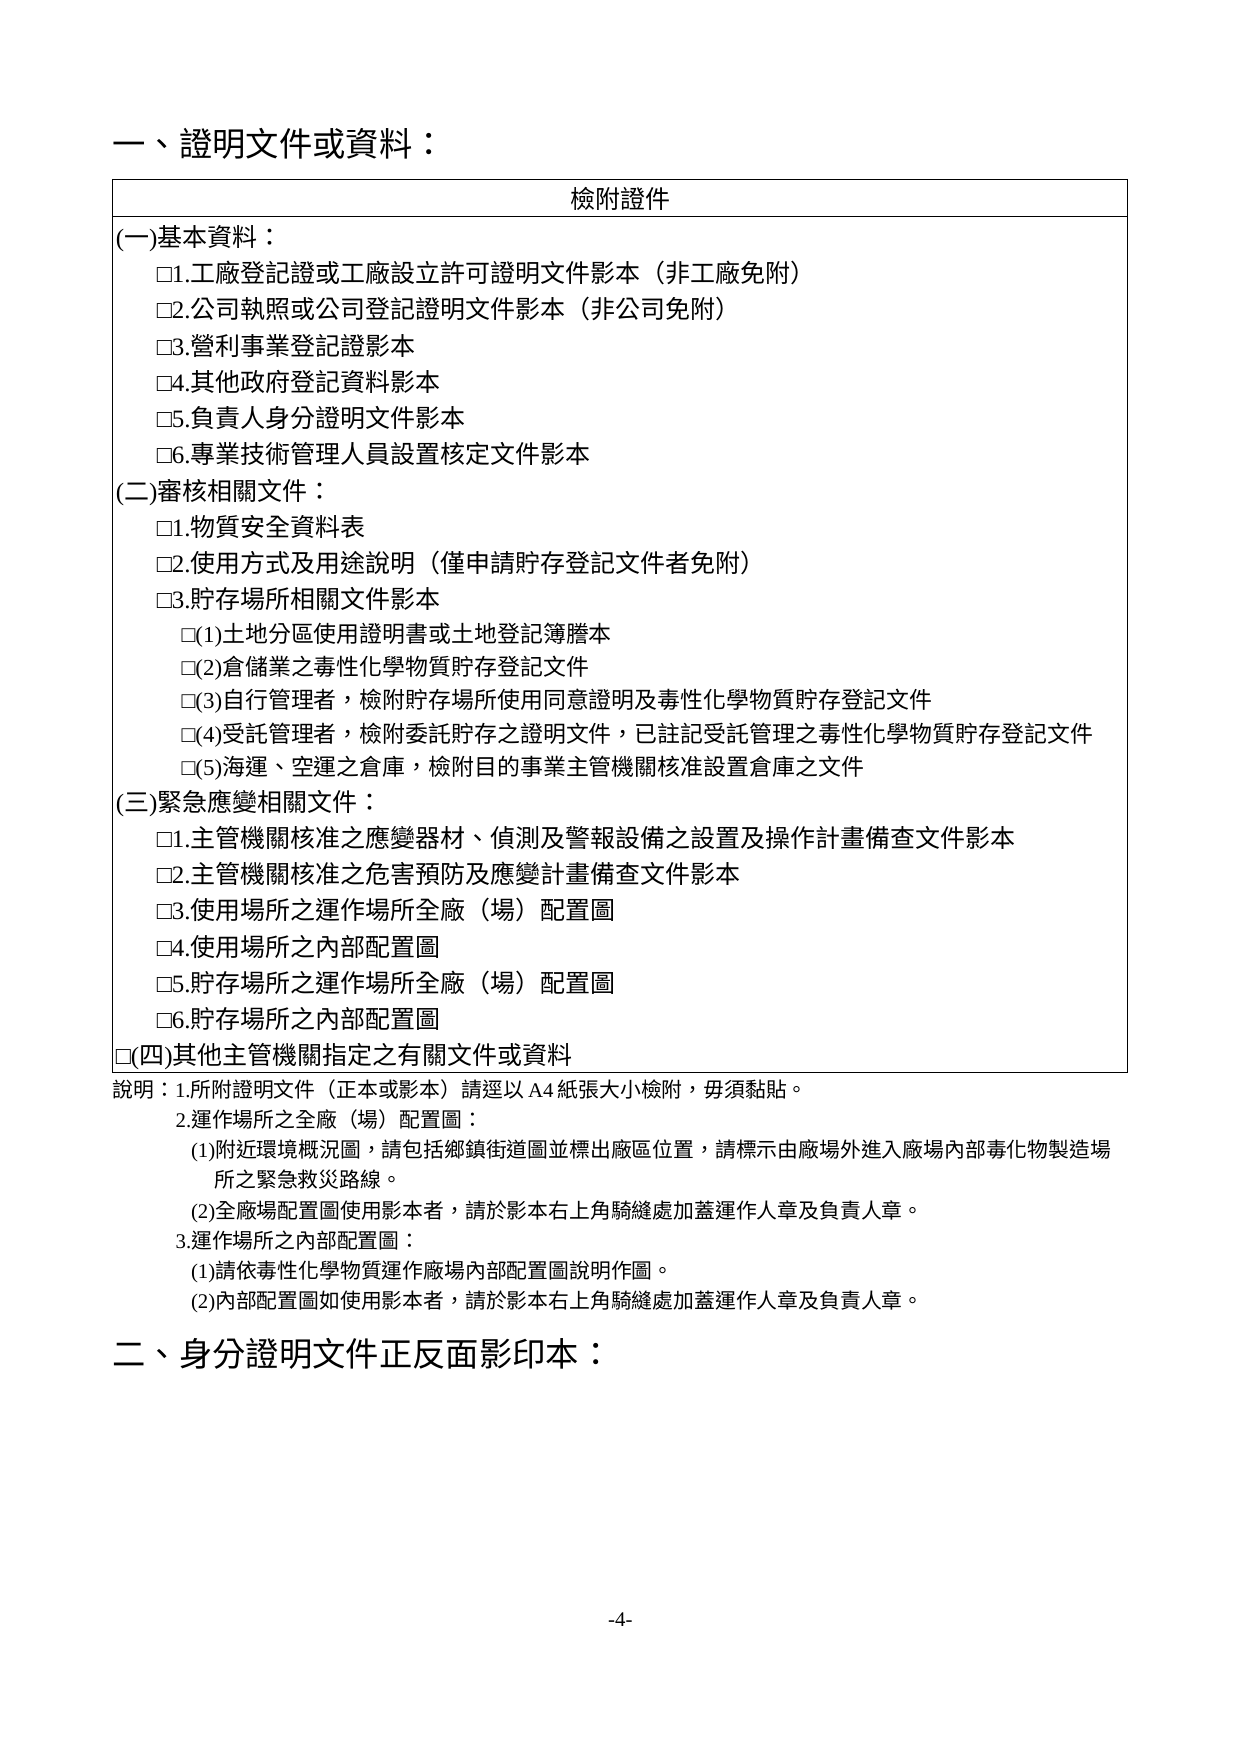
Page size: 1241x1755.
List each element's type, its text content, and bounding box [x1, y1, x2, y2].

text (2)全廠場配置圖使用影本者，請於影本右上角騎縫處加蓋運作人章及負責人章。 [191, 1194, 1128, 1224]
text 2.運作場所之全廠（場）配置圖： [175, 1103, 1128, 1133]
text (2)內部配置圖如使用影本者，請於影本右上角騎縫處加蓋運作人章及負責人章。 [191, 1284, 1128, 1315]
table_cell (一)基本資料： □1.工廠登記證或工廠設立許可證明文件影本（非工廠免附） □2.公司執照或公司登記證明文件影本（非公司免附） □3.營利事業登記證影本 □4.其他政府登記資料影本 □5.負責人身分證明文件影本 □6.專業技術管理人員設置核定文件影本 (二)審核相關文件： □1.物質安全資料表 □2.使用方式及用途說明（僅申請貯存登記文件者免附） □3.貯存場所相關文件影本 □(1)土地分區使用證明書或土地登記簿謄本 □(2)倉儲業之毒性化學物質貯存登記文件 □(3)自行管理者，檢附貯存場所使用同意證明及毒性化學物質貯存登記文件 □(4)受託管理者，檢附委託貯存之證明文件，已註記受託管理之毒性化學物質貯存登記文件 □(5)海運、空運之倉庫，檢附目的事業主管機關核准設置倉庫之文件 (三)緊急應變相關文件： □1.主管機關核准之應變器材、偵測及警報設備之設置及操作計畫備查文件影本 □2.主管機關核准之危害預防及應變計畫備查文件影本 □3.使用場所之運作場所全廠（場）配置圖 □4.使用場所之內部配置圖 □5.貯存場所之運作場所全廠（場）配置圖 □6.貯存場所之內部配置圖 □(四)其他主管機關指定之有關文件或資料 [113, 217, 1127, 1072]
text 一、證明文件或資料： [112, 118, 1128, 166]
text (1)請依毒性化學物質運作廠場內部配置圖說明作圖。 [191, 1254, 1128, 1284]
text 二、身分證明文件正反面影印本： [112, 1327, 1128, 1376]
text 說明：1.所附證明文件（正本或影本）請逕以A4紙張大小檢附，毋須黏貼。 [112, 1073, 1128, 1103]
table_header 檢附證件 [113, 180, 1127, 216]
text 3.運作場所之內部配置圖： [175, 1224, 1128, 1254]
text (1)附近環境概況圖，請包括鄉鎮街道圖並標出廠區位置，請標示由廠場外進入廠場內部毒化物製造場所之緊急救災路線。 [191, 1133, 1128, 1194]
